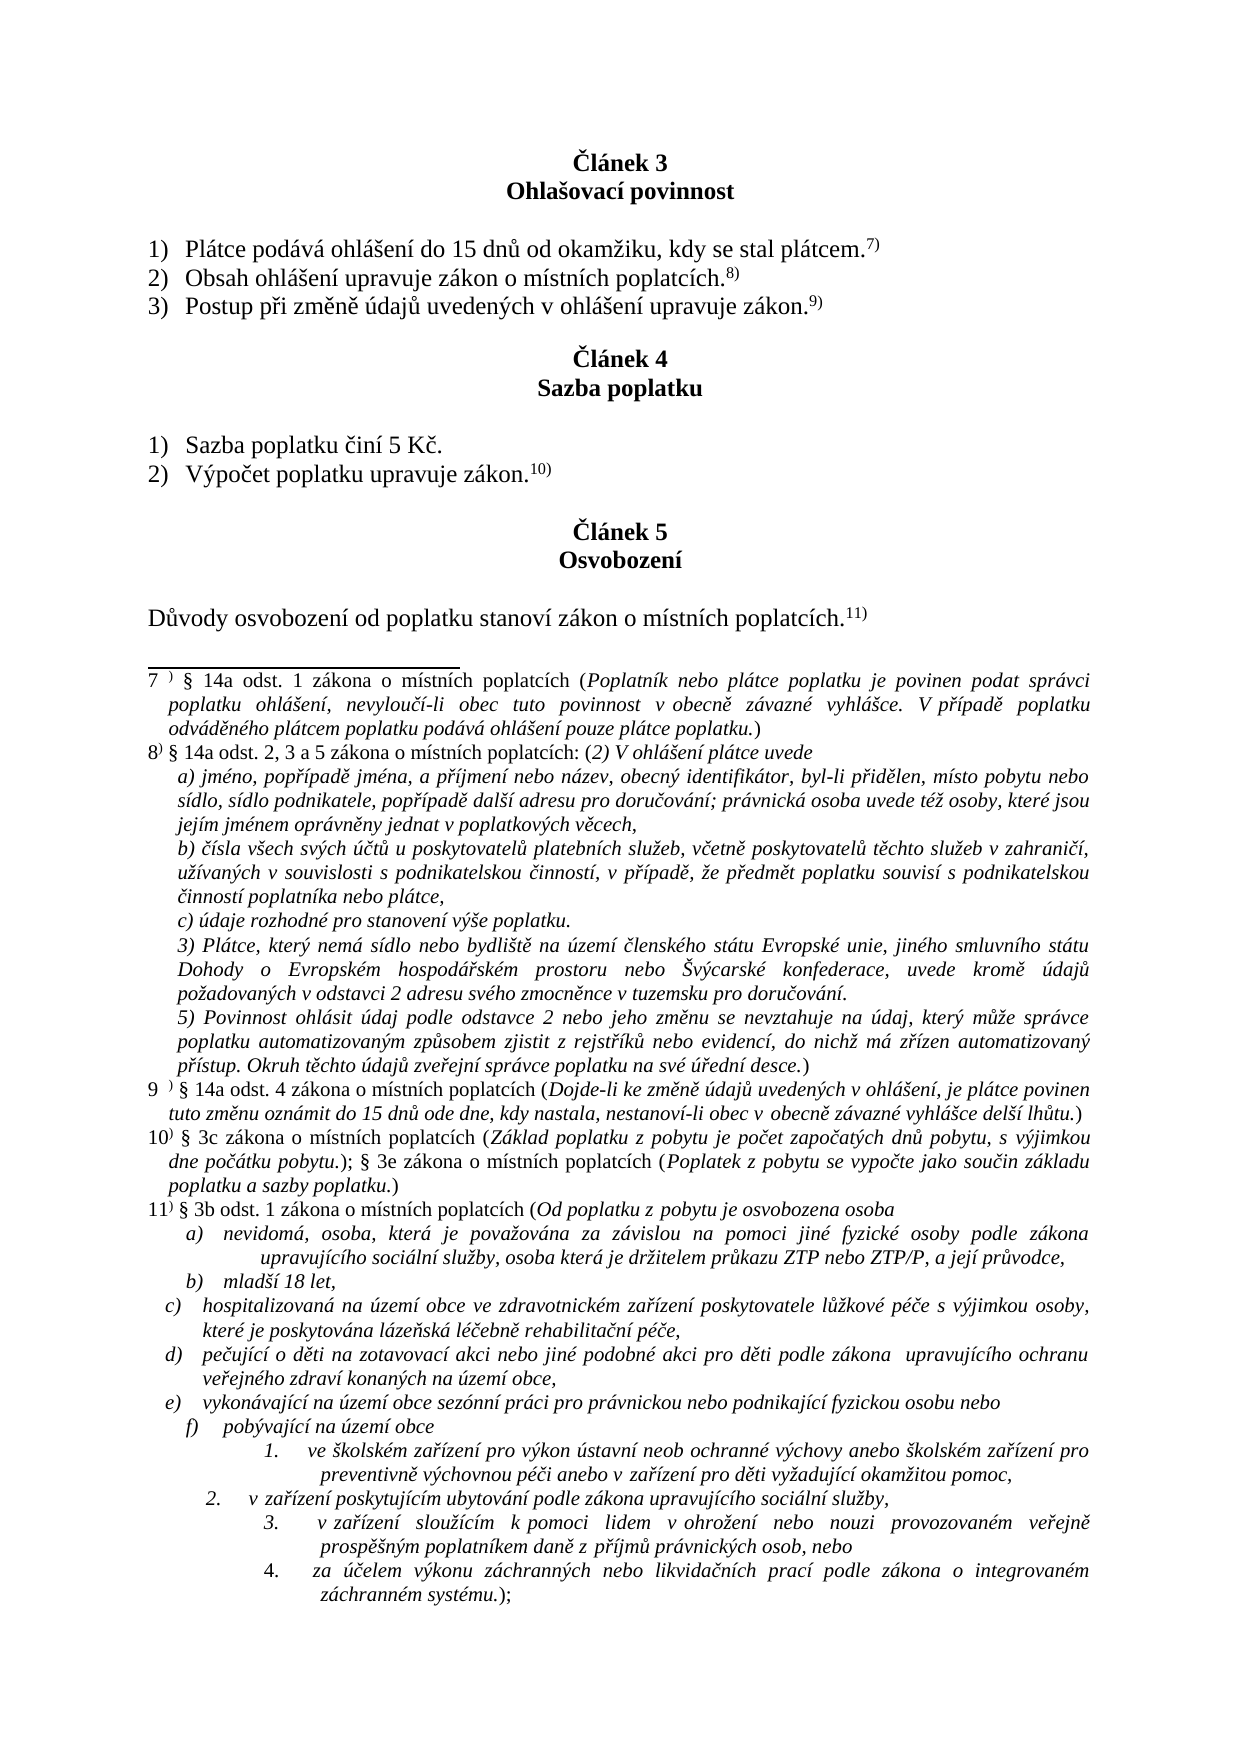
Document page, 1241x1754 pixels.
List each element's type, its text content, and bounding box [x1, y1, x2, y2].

list ) § 14a odst. 4 zákona o místních poplatcích (Dojde-li ke změně údajů uvedených v ohlášení, je plátce povinen tuto změnu oznámit do 15 dnů ode dne, kdy nastala, nestanoví-li obec v obecně závazné vyhlášce delší lhůtu.) [148, 1077, 1092, 1125]
list ) § 3c zákona o místních poplatcích (Základ poplatku z pobytu je počet započatých dnů pobytu, s výjimkou dne počátku pobytu.); § 3e zákona o místních poplatcích (Poplatek z pobytu se vypočte jako součin základu poplatku a sazby poplatku.) [148, 1125, 1092, 1197]
list za účelem výkonu záchranných nebo likvidačních prací podle zákona o integrovaném záchranném systému.); [263, 1558, 1092, 1606]
list 5) Povinnost ohlásit údaj podle odstavce 2 nebo jeho změnu se nevztahuje na údaj, který může správce poplatku automatizovaným způsobem zjistit z rejstříků nebo evidencí, do nichž má zřízen automatizovaný přístup. Okruh těchto údajů zveřejní správce poplatku na své úřední desce.) [177, 1005, 1092, 1077]
list 3) Plátce, který nemá sídlo nebo bydliště na území členského státu Evropské unie, jiného smluvního státu Dohody o Evropském hospodářském prostoru nebo Švýcarské konfederace, uvede kromě údajů požadovaných v odstavci 2 adresu svého zmocněnce v tuzemsku pro doručování. [177, 932, 1092, 1005]
list pobývající na území obce [186, 1414, 1092, 1438]
list Obsah ohlášení upravuje zákon o místních poplatcích.) [148, 263, 1092, 291]
list Postup při změně údajů uvedených v ohlášení upravuje zákon.) [148, 291, 1092, 320]
list v zařízení poskytujícím ubytování podle zákona upravujícího sociální služby, [206, 1486, 1092, 1510]
text Osvobození [148, 546, 1092, 574]
list ve školském zařízení pro výkon ústavní neob ochranné výchovy anebo školském zařízení pro preventivně výchovnou péči anebo v zařízení pro děti vyžadující okamžitou pomoc, [263, 1438, 1092, 1486]
text Sazba poplatku [148, 373, 1092, 402]
list mladší 18 let, [186, 1269, 1092, 1293]
list vykonávající na území obce sezónní práci pro právnickou nebo podnikající fyzickou osobu nebo [165, 1390, 1092, 1414]
text Článek 4 [148, 344, 1092, 373]
list nevidomá, osoba, která je považována za závislou na pomoci jiné fyzické osoby podle zákona upravujícího sociální služby, osoba která je držitelem průkazu ZTP nebo ZTP/P, a její průvodce, [186, 1221, 1092, 1269]
list a) jméno, popřípadě jména, a příjmení nebo název, obecný identifikátor, byl-li přidělen, místo pobytu nebo sídlo, sídlo podnikatele, popřípadě další adresu pro doručování; právnická osoba uvede též osoby, které jsou jejím jménem oprávněny jednat v poplatkových věcech, [177, 764, 1092, 836]
list Sazba poplatku činí 5 Kč. [148, 431, 1092, 459]
list ) § 14a odst. 2, 3 a 5 zákona o místních poplatcích: (2) V ohlášení plátce uvede [148, 740, 1092, 764]
list v zařízení sloužícím k pomoci lidem v ohrožení nebo nouzi provozovaném veřejně prospěšným poplatníkem daně z příjmů právnických osob, nebo [263, 1510, 1092, 1558]
text ) § 3b odst. 1 zákona o místních poplatcích (Od poplatku z pobytu je osvobozena osoba [148, 1197, 1092, 1221]
list ) § 14a odst. 1 zákona o místních poplatcích (Poplatník nebo plátce poplatku je povinen podat správci poplatku ohlášení, nevyloučí-li obec tuto povinnost v obecně závazné vyhlášce. V případě poplatku odváděného plátcem poplatku podává ohlášení pouze plátce poplatku.) [148, 668, 1092, 740]
list c) údaje rozhodné pro stanovení výše poplatku. [177, 908, 1092, 932]
text Důvody osvobození od poplatku stanoví zákon o místních poplatcích.) [148, 603, 1092, 632]
list pečující o děti na zotavovací akci nebo jiné podobné akci pro děti podle zákona upravujícího ochranu veřejného zdraví konaných na území obce, [165, 1342, 1092, 1390]
list Plátce podává ohlášení do 15 dnů od okamžiku, kdy se stal plátcem.) [148, 234, 1092, 263]
list Výpočet poplatku upravuje zákon.) [148, 459, 1092, 488]
text Článek 3 [148, 148, 1092, 176]
text Ohlašovací povinnost [148, 176, 1092, 205]
list b) čísla všech svých účtů u poskytovatelů platebních služeb, včetně poskytovatelů těchto služeb v zahraničí, užívaných v souvislosti s podnikatelskou činností, v případě, že předmět poplatku souvisí s podnikatelskou činností poplatníka nebo plátce, [177, 836, 1092, 908]
list hospitalizovaná na území obce ve zdravotnickém zařízení poskytovatele lůžkové péče s výjimkou osoby, které je poskytována lázeňská léčebně rehabilitační péče, [165, 1293, 1092, 1342]
text Článek 5 [148, 517, 1092, 546]
